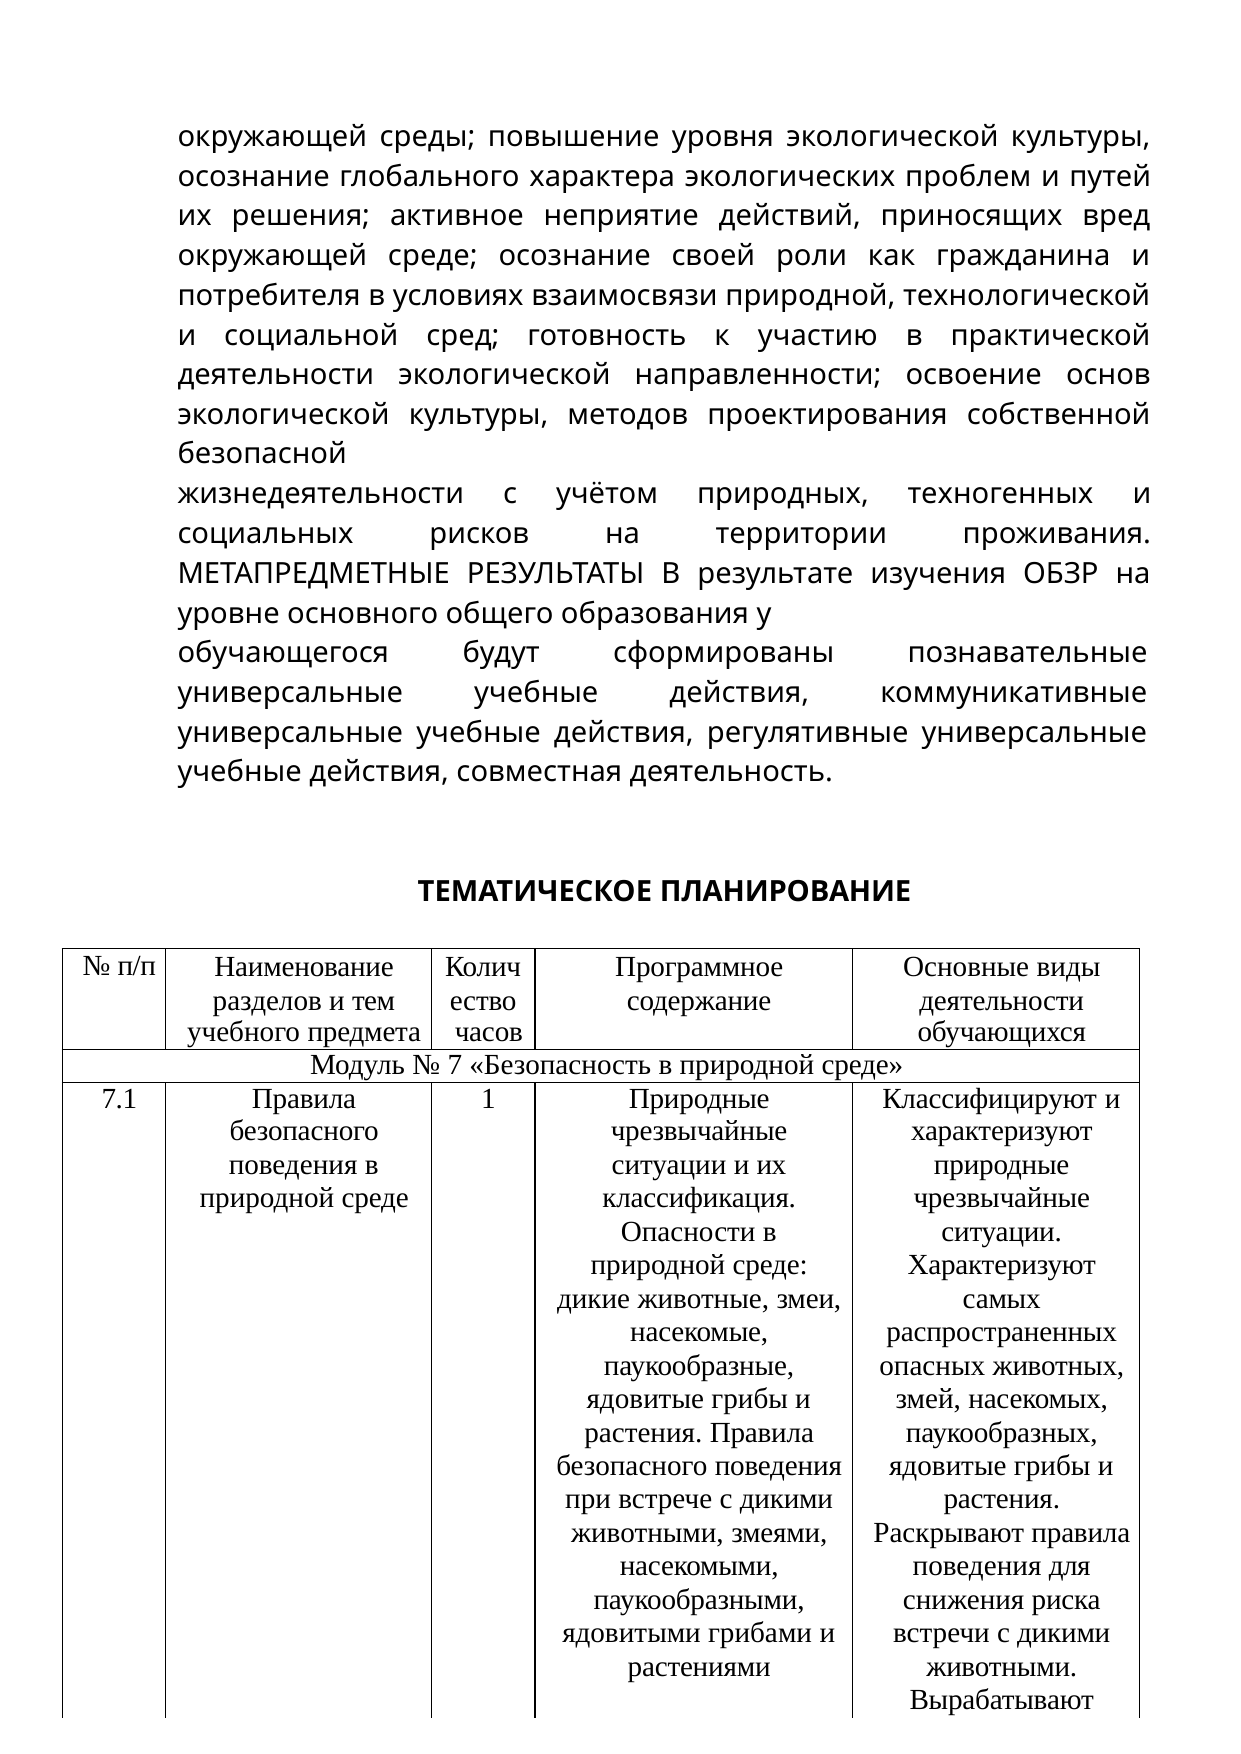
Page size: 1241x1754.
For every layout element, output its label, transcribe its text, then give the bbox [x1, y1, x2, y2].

table_cell Вырабатывают [853, 1685, 1139, 1718]
table_cell при встрече с дикими [536, 1484, 852, 1517]
table_cell [63, 1651, 165, 1684]
table_cell [166, 1618, 431, 1651]
table_cell паукообразными, [536, 1584, 852, 1618]
table_cell [432, 1250, 534, 1283]
table_cell снижения риска [853, 1584, 1139, 1618]
table_cell встречи с дикими [853, 1618, 1139, 1651]
table_cell [166, 1216, 431, 1249]
table_cell [432, 1651, 534, 1684]
table_cell насекомыми, [536, 1551, 852, 1584]
table_cell [432, 1384, 534, 1417]
table_cell [63, 1584, 165, 1618]
table_cell [63, 1316, 165, 1350]
table_cell [63, 1149, 165, 1183]
table_cell [63, 1384, 165, 1417]
text жизнедеятельности с учётом природных, техногенных и социальных рисков на территории проживания. МЕТАПРЕДМЕТНЫЕ РЕЗУЛЬТАТЫ В результате изучения ОБЗР на уровне основного общего образования у [177, 473, 1151, 632]
table_cell поведения для [853, 1551, 1139, 1584]
table_cell [166, 1417, 431, 1450]
table_cell [63, 1484, 165, 1517]
table_cell [432, 1350, 534, 1383]
table_cell 7.1 [63, 1083, 165, 1115]
table_cell животными, змеями, [536, 1517, 852, 1551]
table_cell [63, 1283, 165, 1316]
table_cell [166, 1584, 431, 1618]
table_cell [63, 1216, 165, 1249]
table_header Наименование разделов и тем учебного предмета [166, 949, 431, 1049]
table_cell растения. Правила [536, 1417, 852, 1450]
table_cell [166, 1551, 431, 1584]
table_cell [166, 1484, 431, 1517]
table_cell ядовитые грибы и [536, 1384, 852, 1417]
table_cell [63, 1115, 165, 1149]
table_cell [432, 1685, 534, 1718]
table_cell поведения в [166, 1149, 431, 1183]
table_cell [432, 1618, 534, 1651]
table_header № п/п [63, 949, 165, 1049]
table_header Колич ество часов [432, 949, 534, 1049]
table_cell распространенных [853, 1316, 1139, 1350]
table_cell [63, 1450, 165, 1484]
table_cell 1 [432, 1083, 534, 1115]
table_cell ядовитые грибы и [853, 1450, 1139, 1484]
table_cell [432, 1216, 534, 1249]
table_cell [63, 1618, 165, 1651]
table_cell [432, 1115, 534, 1149]
table_cell животными. [853, 1651, 1139, 1684]
table_header Основные виды деятельности обучающихся [853, 949, 1139, 1049]
table_cell [63, 1685, 165, 1718]
table_cell [166, 1651, 431, 1684]
table_cell паукообразных, [853, 1417, 1139, 1450]
table_cell чрезвычайные [536, 1115, 852, 1149]
table_cell [432, 1149, 534, 1183]
table_cell [432, 1517, 534, 1551]
table_cell самых [853, 1283, 1139, 1316]
table_cell [63, 1350, 165, 1383]
table_cell безопасного поведения [536, 1450, 852, 1484]
table_cell Раскрывают правила [853, 1517, 1139, 1551]
table_cell природной среде [166, 1183, 431, 1216]
table_cell природные [853, 1149, 1139, 1183]
table_cell безопасного [166, 1115, 431, 1149]
table_cell [536, 1685, 852, 1718]
table_cell насекомые, [536, 1316, 852, 1350]
table_cell чрезвычайные [853, 1183, 1139, 1216]
table_cell [166, 1685, 431, 1718]
table_cell [166, 1283, 431, 1316]
table_cell [432, 1417, 534, 1450]
table_cell [166, 1450, 431, 1484]
table_cell дикие животные, змеи, [536, 1283, 852, 1316]
table_cell ситуации. [853, 1216, 1139, 1249]
table_cell природной среде: [536, 1250, 852, 1283]
text окружающей среды; повышение уровня экологической культуры, осознание глобального характера экологических проблем и путей их решения; активное неприятие действий, приносящих вред окружающей среде; осознание своей роли как гражданина и потребителя в условиях взаимосвязи природной, технологической и социальной сред; готовность к участию в практической деятельности экологической направленности; освоение основ экологической культуры, методов проектирования собственной безопасной [177, 115, 1151, 472]
table_cell [432, 1551, 534, 1584]
table_cell [432, 1484, 534, 1517]
table_cell Природные [536, 1083, 852, 1115]
table_cell [166, 1517, 431, 1551]
table_cell опасных животных, [853, 1350, 1139, 1383]
table_cell змей, насекомых, [853, 1384, 1139, 1417]
table_cell [63, 1417, 165, 1450]
text обучающегося будут сформированы познавательные универсальные учебные действия, коммуникативные универсальные учебные действия, регулятивные универсальные учебные действия, совместная деятельность. [177, 632, 1147, 790]
table_cell классификация. [536, 1183, 852, 1216]
table_cell Классифицируют и [853, 1083, 1139, 1115]
table_cell [166, 1316, 431, 1350]
table_cell [432, 1450, 534, 1484]
table_cell [432, 1183, 534, 1216]
table_cell Опасности в [536, 1216, 852, 1249]
text ТЕМАТИЧЕСКОЕ ПЛАНИРОВАНИЕ [171, 870, 1158, 910]
table_cell характеризуют [853, 1115, 1139, 1149]
table_cell [432, 1316, 534, 1350]
table_cell [63, 1551, 165, 1584]
table_cell [63, 1250, 165, 1283]
table_cell паукообразные, [536, 1350, 852, 1383]
table_header Программное содержание [536, 949, 852, 1049]
table_cell [432, 1584, 534, 1618]
table_cell [166, 1350, 431, 1383]
table_cell Модуль № 7 «Безопасность в природной среде» [63, 1050, 1139, 1082]
table_cell ситуации и их [536, 1149, 852, 1183]
table_cell [63, 1183, 165, 1216]
table_cell [166, 1250, 431, 1283]
table_cell растения. [853, 1484, 1139, 1517]
table_cell ядовитыми грибами и [536, 1618, 852, 1651]
table_cell Характеризуют [853, 1250, 1139, 1283]
table_cell [432, 1283, 534, 1316]
table_cell Правила [166, 1083, 431, 1115]
table_cell [63, 1517, 165, 1551]
table_cell растениями [536, 1651, 852, 1684]
table_cell [166, 1384, 431, 1417]
